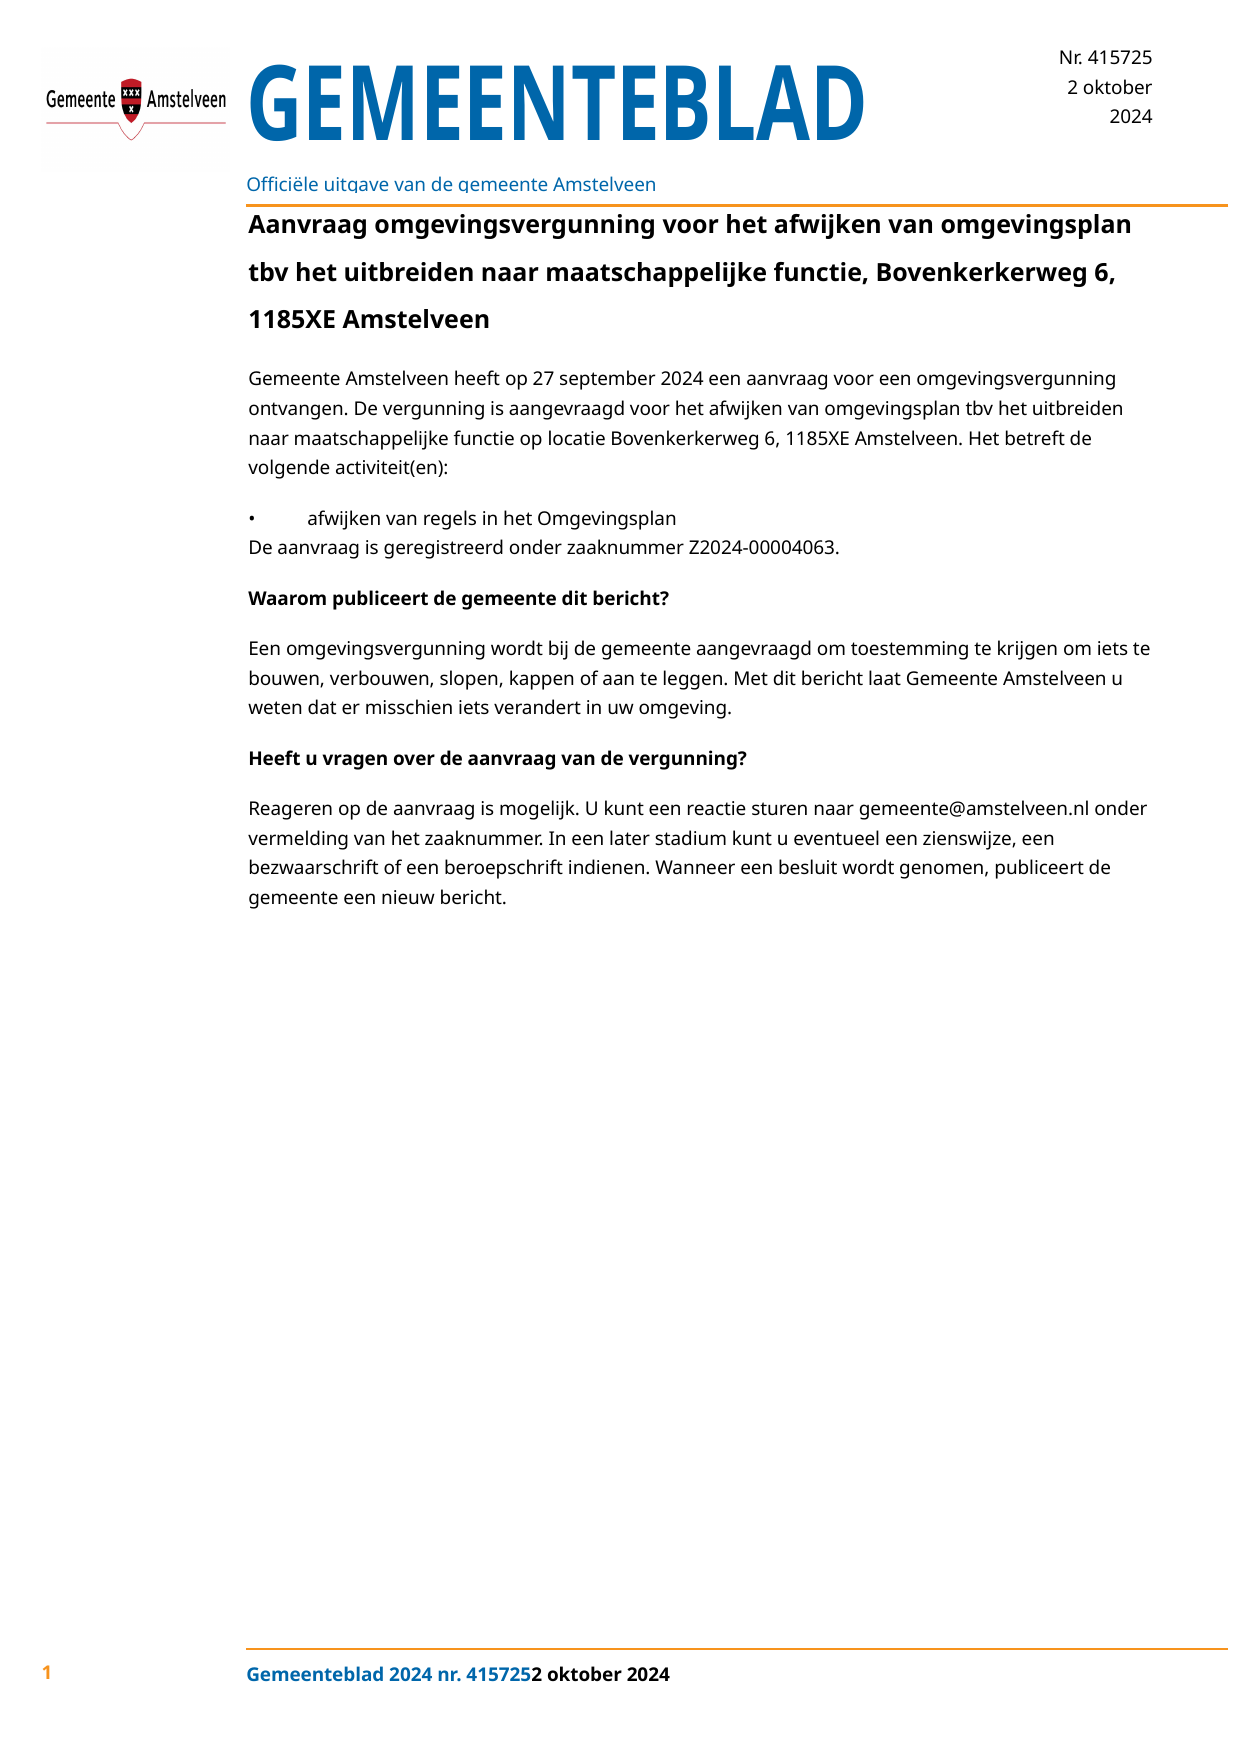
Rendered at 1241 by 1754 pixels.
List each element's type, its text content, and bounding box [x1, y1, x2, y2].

text Een omgevingsvergunning wordt bij de gemeente aangevraagd om toestemming te krijgen om iets te bouwen, verbouwen, slopen, kappen of aan te leggen. Met dit bericht laat Gemeente Amstelveen u weten dat er misschien iets verandert in uw omgeving. [248, 635, 1152, 720]
text Waarom publiceert de gemeente dit bericht? [248, 585, 1152, 610]
text Aanvraag omgevingsvergunning voor het afwijken van omgevingsplan tbv het uitbreiden naar maatschappelijke functie, Bovenkerkerweg 6, 1185XE Amstelveen [248, 207, 1152, 336]
text Reageren op de aanvraag is mogelijk. U kunt een reactie sturen naar gemeente@amstelveen.nl onder vermelding van het zaaknummer. In een later stadium kunt u eventueel een zienswijze, een bezwaarschrift of een beroepschrift indienen. Wanneer een besluit wordt genomen, publiceert de gemeente een nieuw bericht. [248, 795, 1152, 909]
text Gemeente Amstelveen heeft op 27 september 2024 een aanvraag voor een omgevingsvergunning ontvangen. De vergunning is aangevraagd voor het afwijken van omgevingsplan tbv het uitbreiden naar maatschappelijke functie op locatie Bovenkerkerweg 6, 1185XE Amstelveen. Het betreft de volgende activiteit(en): [248, 366, 1152, 480]
text De aanvraag is geregistreerd onder zaaknummer Z2024-00004063. [248, 534, 1152, 560]
list afwijken van regels in het Omgevingsplan [248, 505, 1152, 530]
picture [41, 47, 231, 172]
text Heeft u vragen over de aanvraag van de vergunning? [248, 745, 1152, 770]
